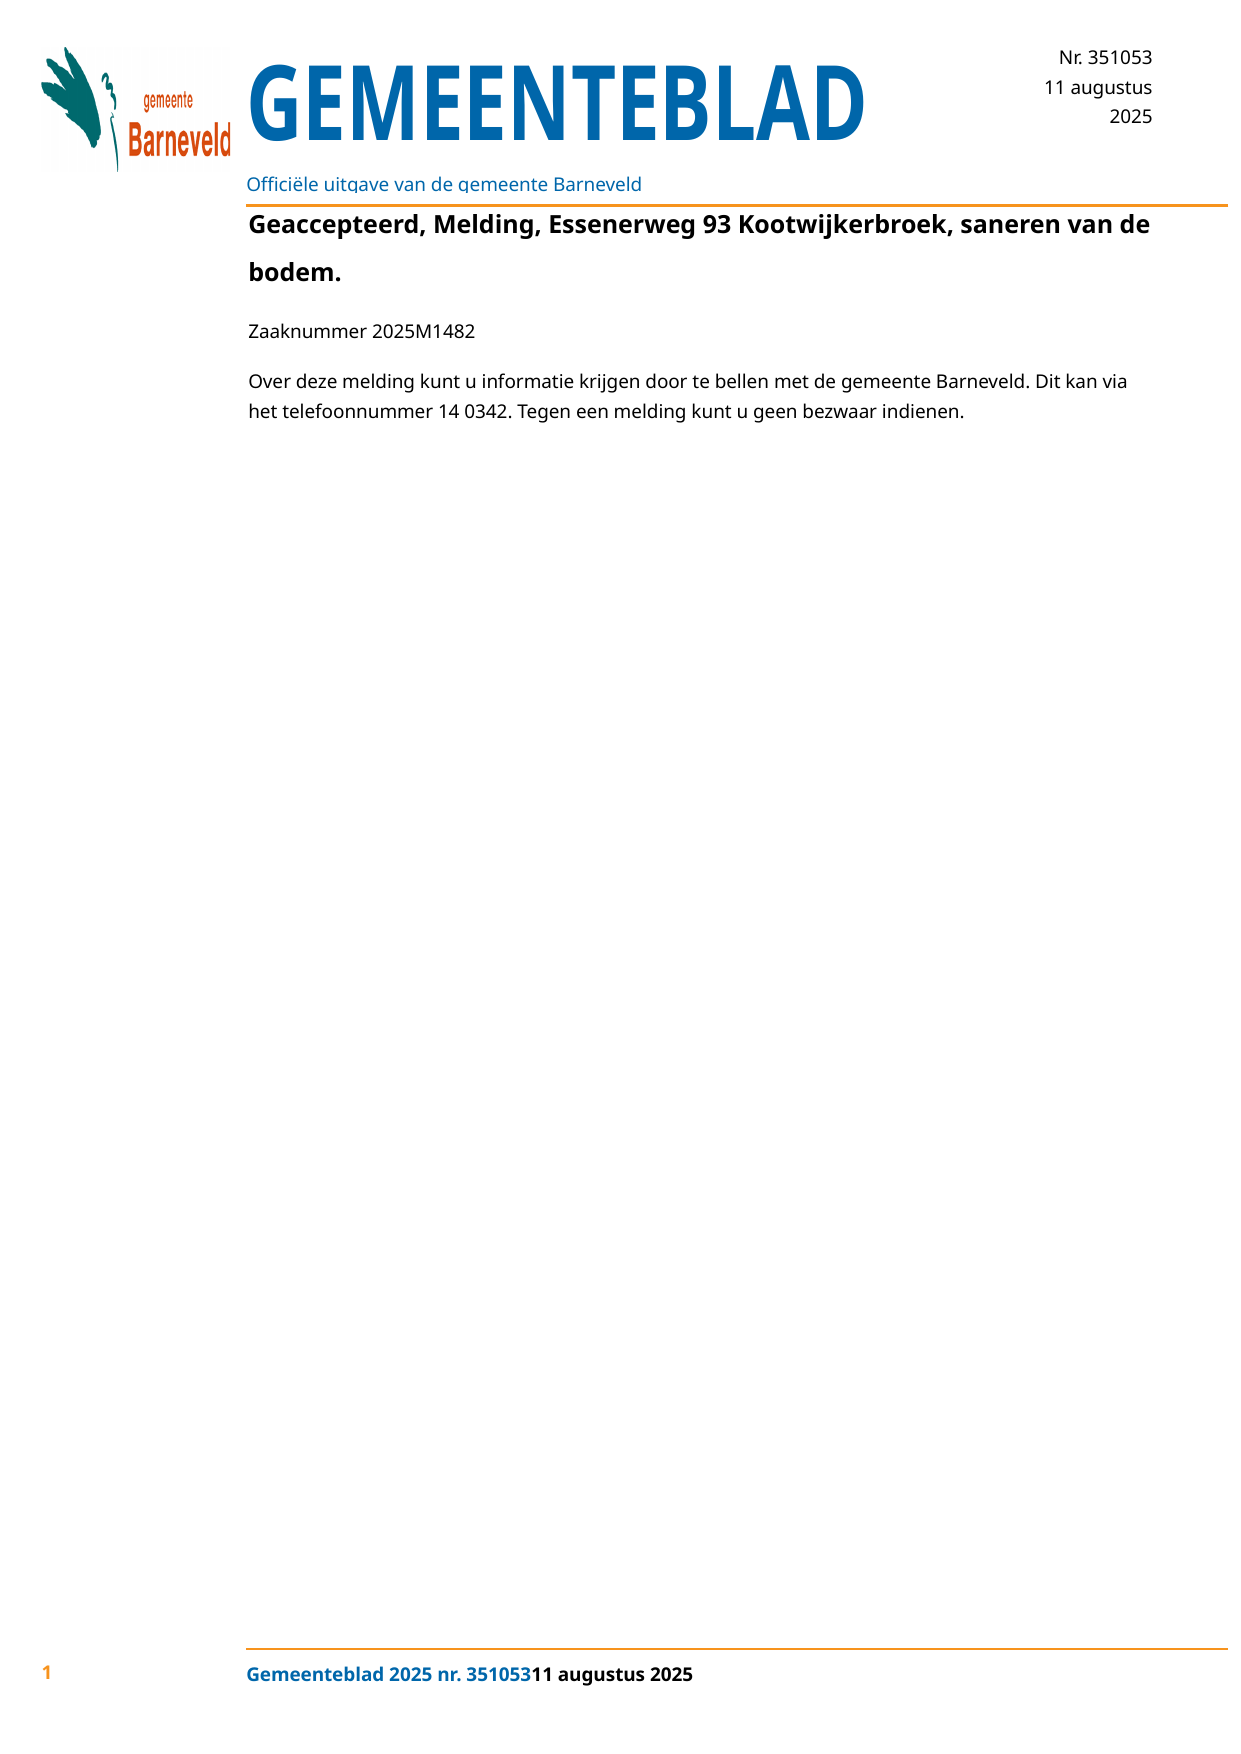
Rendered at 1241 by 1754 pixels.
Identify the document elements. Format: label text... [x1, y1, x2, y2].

text Geaccepteerd, Melding, Essenerweg 93 Kootwijkerbroek, saneren van de bodem. [248, 207, 1152, 288]
picture [41, 47, 231, 172]
text Over deze melding kunt u informatie krijgen door te bellen met de gemeente Barneveld. Dit kan via het telefoonnummer 14 0342. Tegen een melding kunt u geen bezwaar indienen. [248, 368, 1152, 424]
text Zaaknummer 2025M1482 [248, 318, 1152, 344]
